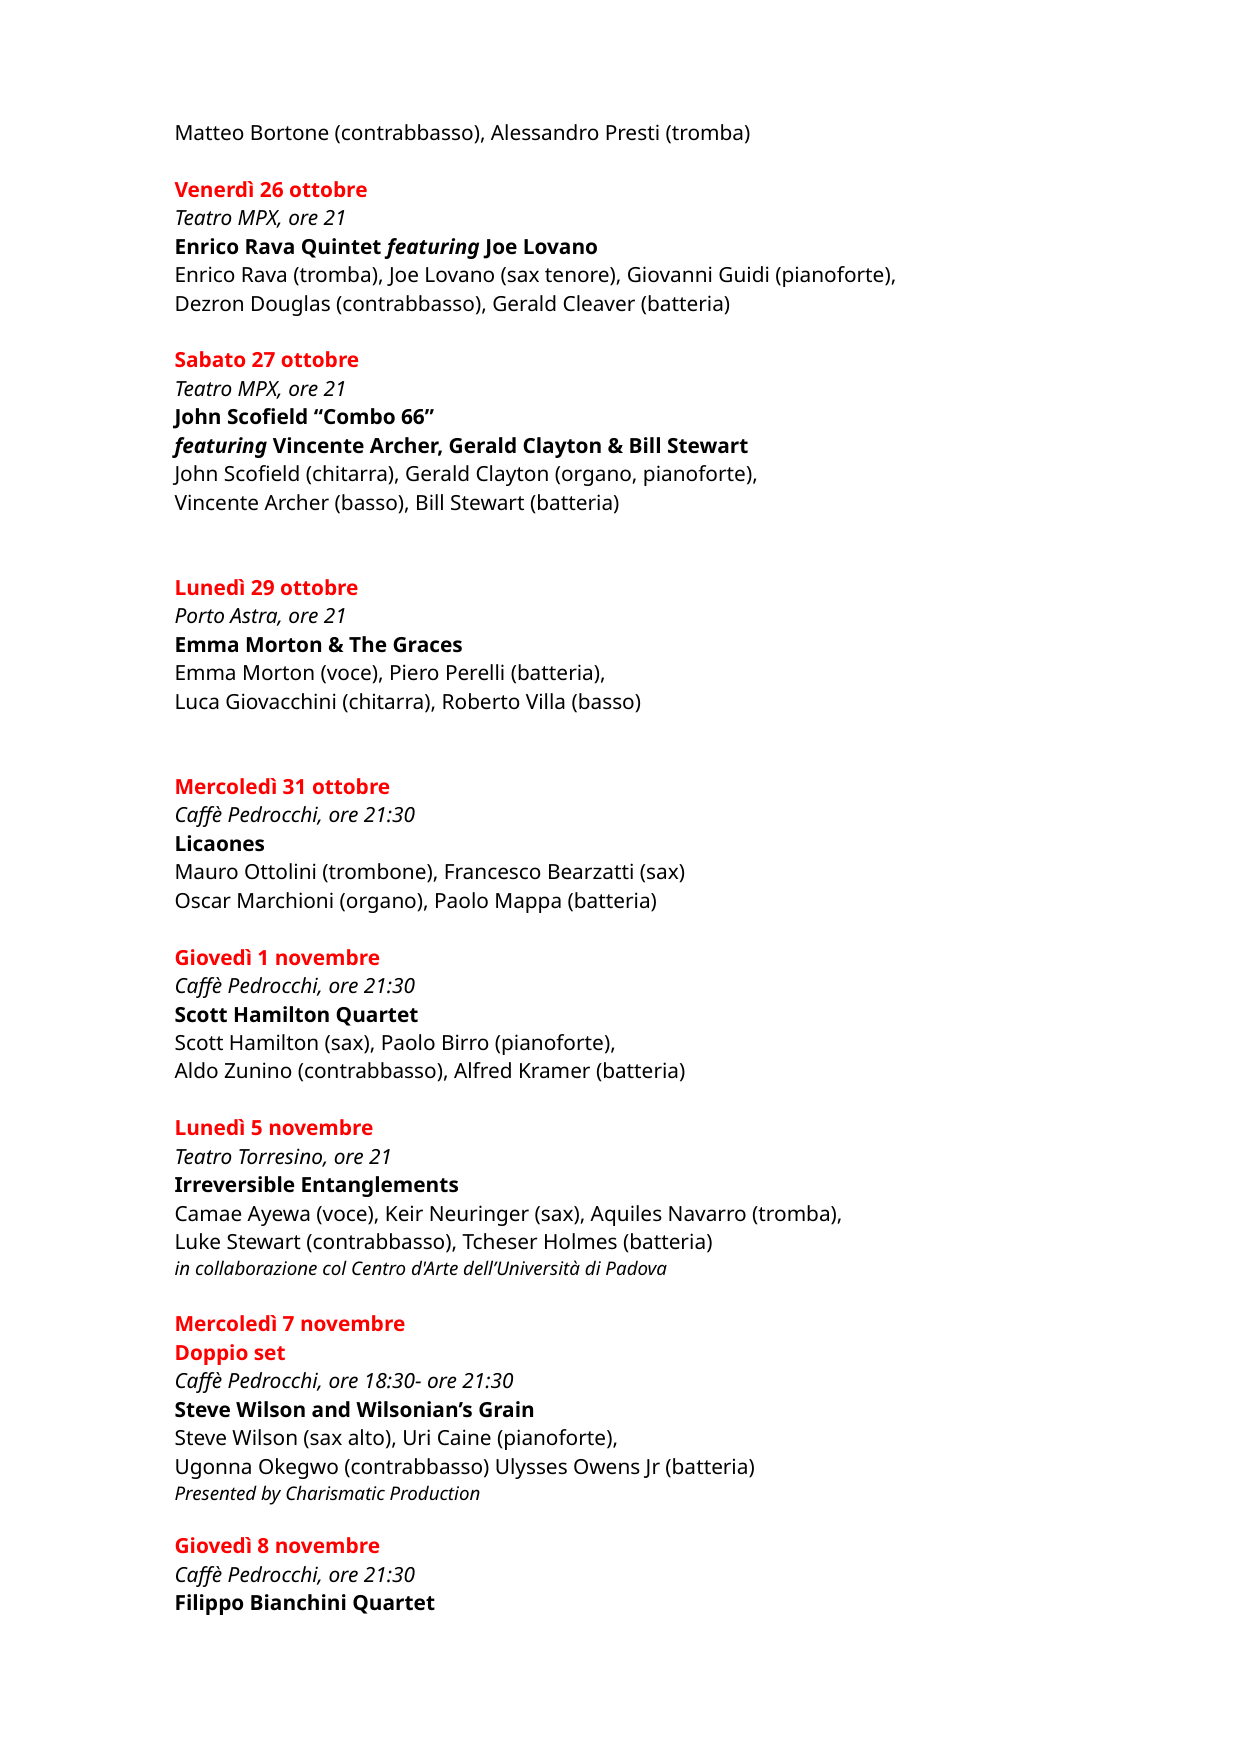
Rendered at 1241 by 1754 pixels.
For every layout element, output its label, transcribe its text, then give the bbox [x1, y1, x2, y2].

text Enrico Rava Quintet featuring Joe Lovano [174, 232, 1056, 260]
text Matteo Bortone (contrabbasso), Alessandro Presti (tromba) [174, 118, 1056, 147]
text Ugonna Okegwo (contrabbasso) Ulysses Owens Jr (batteria) [174, 1452, 1056, 1480]
text Filippo Bianchini Quartet [174, 1588, 1056, 1617]
text Emma Morton & The Graces [174, 630, 1056, 658]
text Mauro Ottolini (trombone), Francesco Bearzatti (sax) [174, 857, 1056, 886]
text in collaborazione col Centro d'Arte dell’Università di Padova [174, 1256, 1056, 1281]
text Steve Wilson (sax alto), Uri Caine (pianoforte), [174, 1423, 1056, 1452]
text Luca Giovacchini (chitarra), Roberto Villa (basso) [174, 687, 1056, 715]
text Caffè Pedrocchi, ore 18:30- ore 21:30 [174, 1366, 1056, 1395]
text Presented by Charismatic Production [118, 1480, 1056, 1506]
text Mercoledì 31 ottobre [174, 772, 1056, 801]
text Venerdì 26 ottobre [174, 175, 1056, 203]
text Sabato 27 ottobre [174, 346, 1056, 374]
text Luke Stewart (contrabbasso), Tcheser Holmes (batteria) [174, 1227, 1056, 1256]
text Enrico Rava (tromba), Joe Lovano (sax tenore), Giovanni Guidi (pianoforte), [174, 260, 1056, 289]
text Steve Wilson and Wilsonian’s Grain [174, 1395, 1056, 1423]
text Dezron Douglas (contrabbasso), Gerald Cleaver (batteria) [174, 289, 1056, 317]
text featuring Vincente Archer, Gerald Clayton & Bill Stewart [174, 431, 1056, 459]
text Vincente Archer (basso), Bill Stewart (batteria) [174, 488, 1056, 516]
text Teatro MPX, ore 21 [174, 203, 1056, 232]
text Caffè Pedrocchi, ore 21:30 [174, 801, 1056, 829]
text Giovedì 8 novembre [174, 1531, 1056, 1560]
text Scott Hamilton (sax), Paolo Birro (pianoforte), [174, 1028, 1056, 1057]
text Mercoledì 7 novembre [174, 1309, 1056, 1338]
text Lunedì 29 ottobre [174, 573, 1056, 602]
text Emma Morton (voce), Piero Perelli (batteria), [174, 658, 1056, 687]
text Giovedì 1 novembre [118, 943, 1056, 971]
text Scott Hamilton Quartet [174, 1000, 1056, 1028]
text Porto Astra, ore 21 [174, 602, 1056, 630]
text Oscar Marchioni (organo), Paolo Mappa (batteria) [174, 886, 1056, 914]
text Camae Ayewa (voce), Keir Neuringer (sax), Aquiles Navarro (tromba), [174, 1199, 1056, 1227]
text Teatro MPX, ore 21 [174, 374, 1056, 402]
text Aldo Zunino (contrabbasso), Alfred Kramer (batteria) [174, 1057, 1056, 1085]
text Licaones [174, 829, 1056, 857]
text Caffè Pedrocchi, ore 21:30 [174, 971, 1056, 1000]
text Caffè Pedrocchi, ore 21:30 [174, 1560, 1056, 1588]
text John Scofield (chitarra), Gerald Clayton (organo, pianoforte), [174, 459, 1056, 488]
text Irreversible Entanglements [174, 1170, 1056, 1199]
text Teatro Torresino, ore 21 [174, 1142, 1056, 1170]
text Lunedì 5 novembre [174, 1113, 1056, 1142]
text John Scofield “Combo 66” [174, 402, 1056, 431]
text Doppio set [174, 1338, 1056, 1366]
